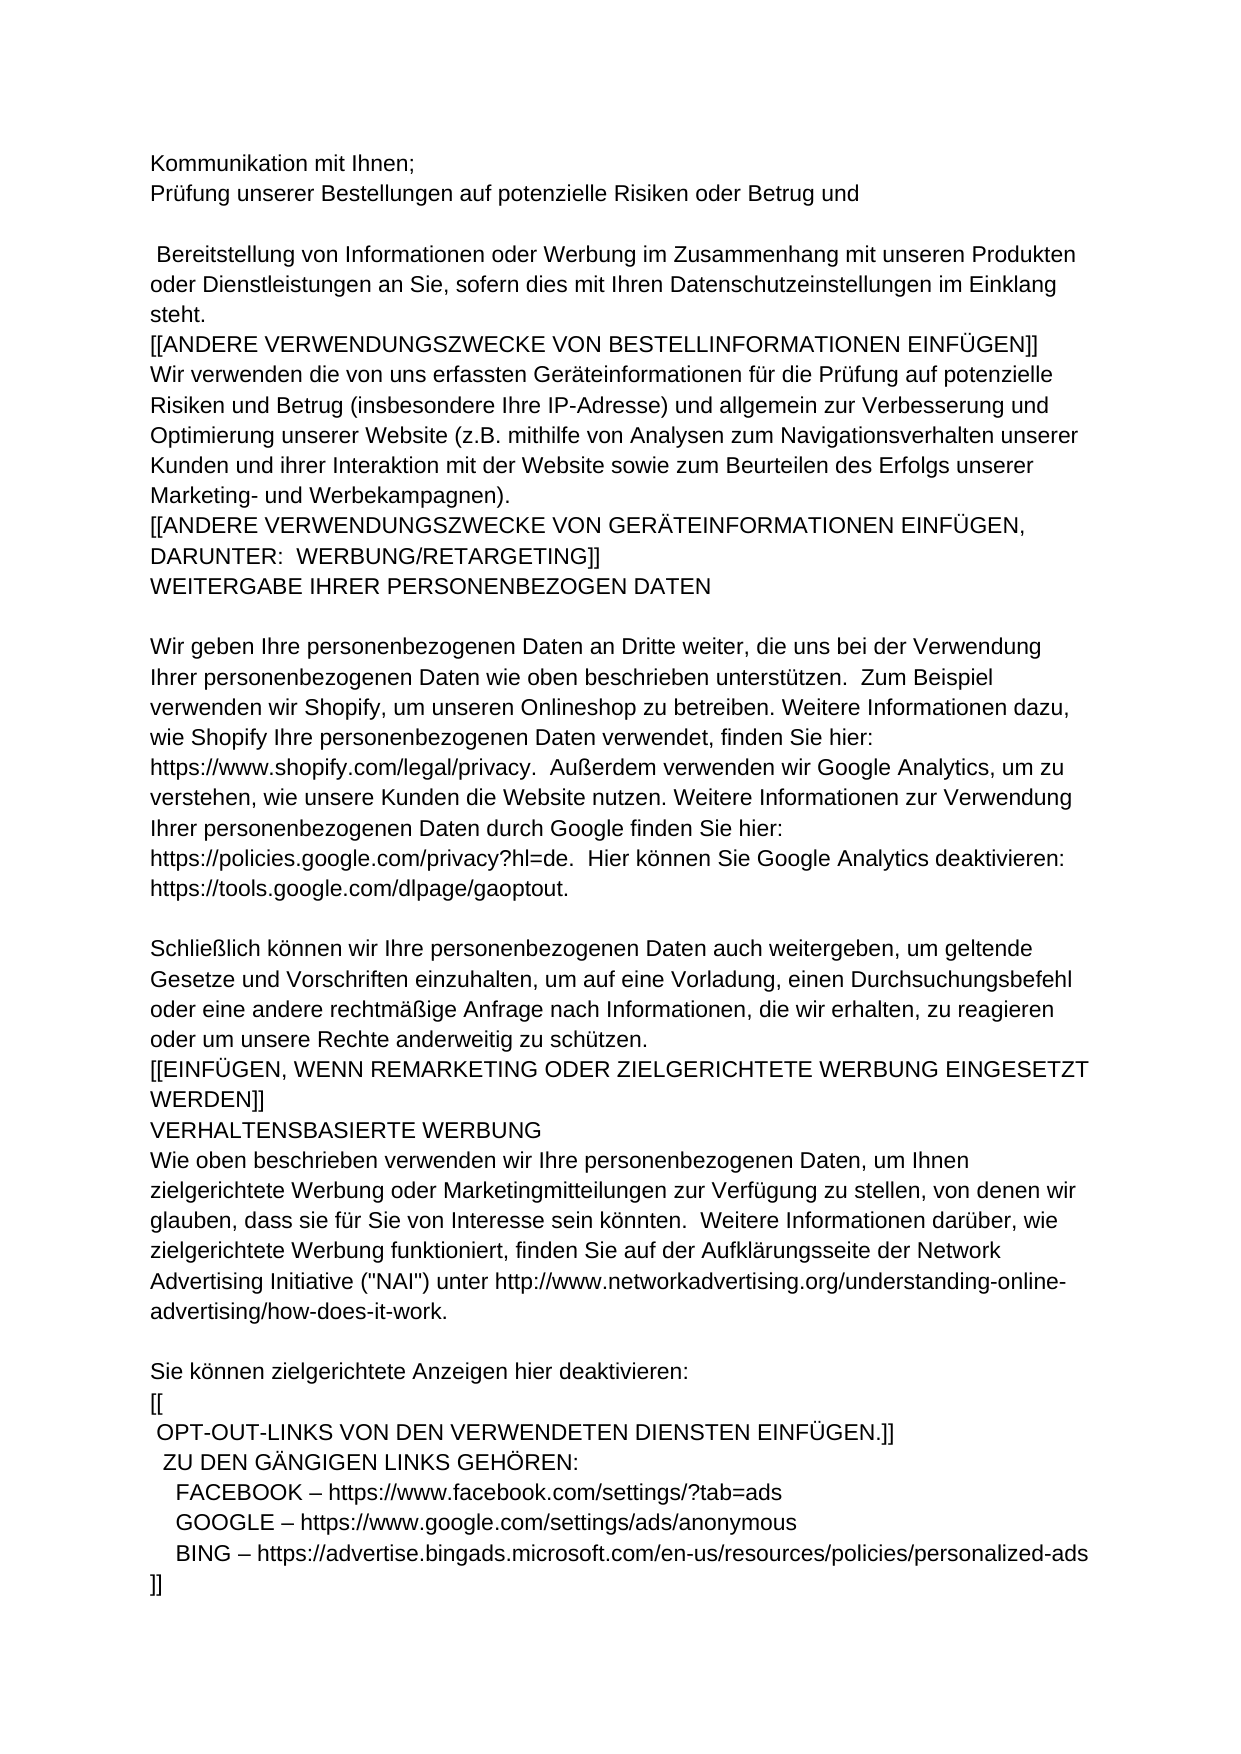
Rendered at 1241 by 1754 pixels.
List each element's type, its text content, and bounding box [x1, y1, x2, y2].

text Prüfung unserer Bestellungen auf potenzielle Risiken oder Betrug und [150, 180, 1090, 207]
text Kommunikation mit Ihnen; [150, 150, 1090, 176]
text [[ [150, 1388, 1090, 1415]
text Wir geben Ihre personenbezogenen Daten an Dritte weiter, die uns bei der Verwendung Ihrer personenbezogenen Daten wie oben beschrieben unterstützen. Zum Beispiel verwenden wir Shopify, um unseren Onlineshop zu betreiben. Weitere Informationen dazu, wie Shopify Ihre personenbezogenen Daten verwendet, finden Sie hier: https://www.shopify.com/legal/privacy. Außerdem verwenden wir Google Analytics, um zu verstehen, wie unsere Kunden die Website nutzen. Weitere Informationen zur Verwendung Ihrer personenbezogenen Daten durch Google finden Sie hier: https://policies.google.com/privacy?hl=de. Hier können Sie Google Analytics deaktivieren: https://tools.google.com/dlpage/gaoptout. [150, 633, 1090, 901]
text [[EINFÜGEN, WENN REMARKETING ODER ZIELGERICHTETE WERBUNG EINGESETZT WERDEN]] [150, 1056, 1090, 1113]
text GOOGLE – https://www.google.com/settings/ads/anonymous [150, 1509, 1090, 1536]
text BING – https://advertise.bingads.microsoft.com/en-us/resources/policies/personalized-ads [150, 1539, 1090, 1566]
text VERHALTENSBASIERTE WERBUNG [150, 1117, 1090, 1143]
text ]] [150, 1570, 1090, 1596]
text Sie können zielgerichtete Anzeigen hier deaktivieren: [150, 1358, 1090, 1385]
text FACEBOOK – https://www.facebook.com/settings/?tab=ads [150, 1479, 1090, 1506]
text Wir verwenden die von uns erfassten Geräteinformationen für die Prüfung auf potenzielle Risiken und Betrug (insbesondere Ihre IP-Adresse) und allgemein zur Verbesserung und Optimierung unserer Website (z.B. mithilfe von Analysen zum Navigationsverhalten unserer Kunden und ihrer Interaktion mit der Website sowie zum Beurteilen des Erfolgs unserer Marketing- und Werbekampagnen). [150, 361, 1090, 509]
text Bereitstellung von Informationen oder Werbung im Zusammenhang mit unseren Produkten oder Dienstleistungen an Sie, sofern dies mit Ihren Datenschutzeinstellungen im Einklang steht. [150, 241, 1090, 327]
text OPT-OUT-LINKS VON DEN VERWENDETEN DIENSTEN EINFÜGEN.]] [150, 1419, 1090, 1445]
text WEITERGABE IHRER PERSONENBEZOGEN DATEN [150, 573, 1090, 599]
text Wie oben beschrieben verwenden wir Ihre personenbezogenen Daten, um Ihnen zielgerichtete Werbung oder Marketingmitteilungen zur Verfügung zu stellen, von denen wir glauben, dass sie für Sie von Interesse sein könnten. Weitere Informationen darüber, wie zielgerichtete Werbung funktioniert, finden Sie auf der Aufklärungsseite der Network Advertising Initiative ("NAI") unter http://www.networkadvertising.org/understanding-online-advertising/how-does-it-work. [150, 1147, 1090, 1324]
text [[ANDERE VERWENDUNGSZWECKE VON BESTELLINFORMATIONEN EINFÜGEN]] [150, 331, 1090, 358]
text Schließlich können wir Ihre personenbezogenen Daten auch weitergeben, um geltende Gesetze und Vorschriften einzuhalten, um auf eine Vorladung, einen Durchsuchungsbefehl oder eine andere rechtmäßige Anfrage nach Informationen, die wir erhalten, zu reagieren oder um unsere Rechte anderweitig zu schützen. [150, 935, 1090, 1052]
text [[ANDERE VERWENDUNGSZWECKE VON GERÄTEINFORMATIONEN EINFÜGEN, DARUNTER: WERBUNG/RETARGETING]] [150, 512, 1090, 569]
text ZU DEN GÄNGIGEN LINKS GEHÖREN: [150, 1449, 1090, 1475]
